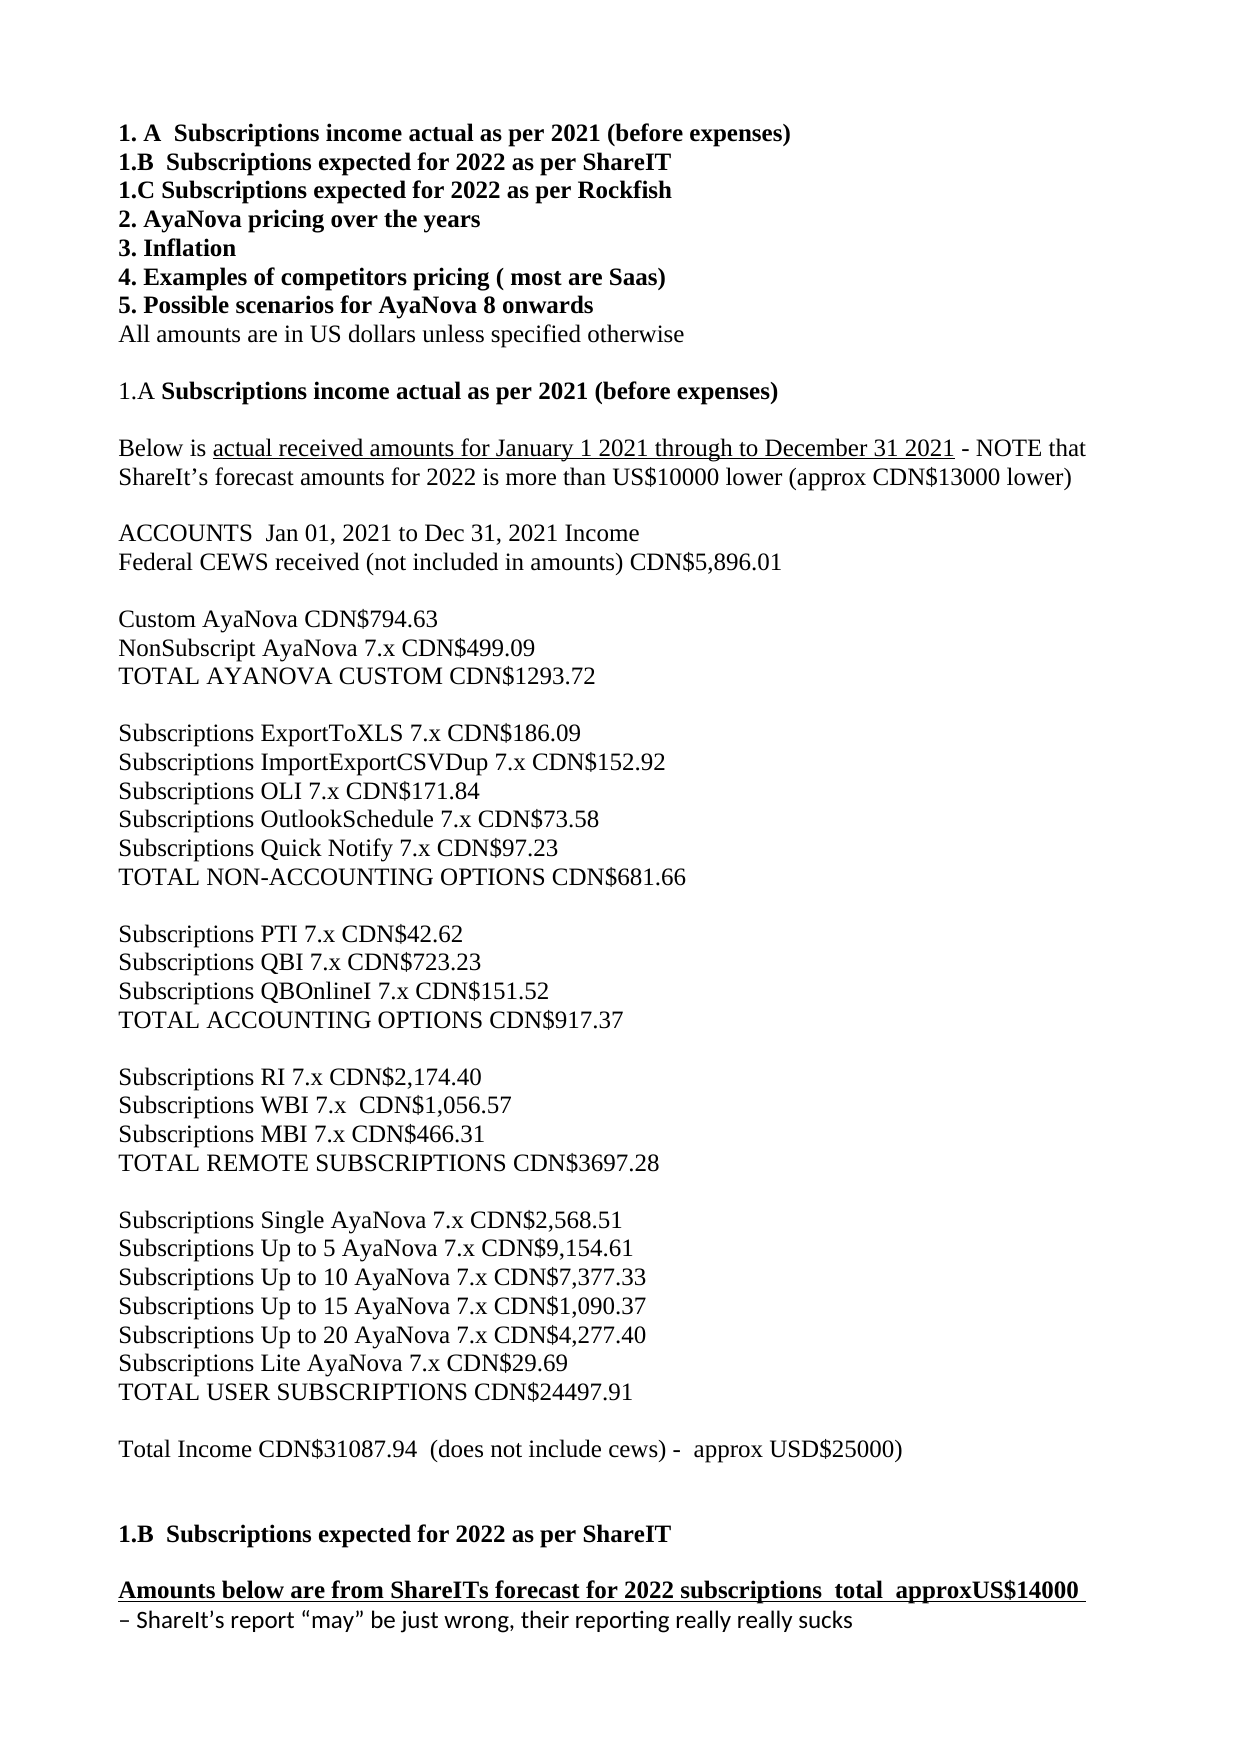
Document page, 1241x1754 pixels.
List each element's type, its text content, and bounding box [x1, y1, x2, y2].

text Subscriptions QBI 7.x CDN$723.23 [118, 947, 1122, 976]
text Subscriptions Up to 20 AyaNova 7.x CDN$4,277.40 [118, 1320, 1122, 1348]
text Subscriptions WBI 7.x CDN$1,056.57 [118, 1091, 1122, 1119]
text ACCOUNTS Jan 01, 2021 to Dec 31, 2021 Income [118, 518, 1122, 547]
text Subscriptions Quick Notify 7.x CDN$97.23 [118, 833, 1122, 862]
text 3. Inflation [118, 233, 1122, 262]
text Subscriptions ExportToXLS 7.x CDN$186.09 [118, 718, 1122, 747]
text Subscriptions Up to 15 AyaNova 7.x CDN$1,090.37 [118, 1291, 1122, 1320]
text Subscriptions OLI 7.x CDN$171.84 [118, 776, 1122, 804]
text Subscriptions Up to 10 AyaNova 7.x CDN$7,377.33 [118, 1262, 1122, 1291]
text Subscriptions PTI 7.x CDN$42.62 [118, 919, 1122, 947]
text 1.C Subscriptions expected for 2022 as per Rockfish [118, 176, 1122, 204]
text Below is actual received amounts for January 1 2021 through to December 31 2021 - NOTE that ShareIt’s forecast amounts for 2022 is more than US$10000 lower (approx CDN$13000 lower) [118, 433, 1122, 490]
text 1.B Subscriptions expected for 2022 as per ShareIT [118, 1519, 1122, 1548]
text TOTAL NON-ACCOUNTING OPTIONS CDN$681.66 [118, 862, 1122, 891]
text 4. Examples of competitors pricing ( most are Saas) [118, 262, 1122, 291]
text Custom AyaNova CDN$794.63 [118, 604, 1122, 633]
text Amounts below are from ShareITs forecast for 2022 subscriptions total approxUS$14000 [118, 1576, 1122, 1604]
text 1.A Subscriptions income actual as per 2021 (before expenses) [118, 376, 1122, 405]
text Subscriptions RI 7.x CDN$2,174.40 [118, 1062, 1122, 1091]
text Total Income CDN$31087.94 (does not include cews) - approx USD$25000) [118, 1434, 1122, 1463]
text Subscriptions OutlookSchedule 7.x CDN$73.58 [118, 804, 1122, 833]
text TOTAL AYANOVA CUSTOM CDN$1293.72 [118, 661, 1122, 690]
text 5. Possible scenarios for AyaNova 8 onwards [118, 291, 1122, 319]
text Subscriptions Up to 5 AyaNova 7.x CDN$9,154.61 [118, 1233, 1122, 1262]
text TOTAL USER SUBSCRIPTIONS CDN$24497.91 [118, 1377, 1122, 1406]
text TOTAL ACCOUNTING OPTIONS CDN$917.37 [118, 1005, 1122, 1034]
text Subscriptions QBOnlineI 7.x CDN$151.52 [118, 976, 1122, 1005]
text Subscriptions ImportExportCSVDup 7.x CDN$152.92 [118, 747, 1122, 776]
text 1.B Subscriptions expected for 2022 as per ShareIT [118, 147, 1122, 176]
text TOTAL REMOTE SUBSCRIPTIONS CDN$3697.28 [118, 1148, 1122, 1177]
text All amounts are in US dollars unless specified otherwise [118, 319, 1122, 348]
text Federal CEWS received (not included in amounts) CDN$5,896.01 [118, 547, 1122, 576]
text – ShareIt’s report “may” be just wrong, their reporting really really sucks [118, 1604, 1122, 1635]
text Subscriptions Single AyaNova 7.x CDN$2,568.51 [118, 1205, 1122, 1233]
text 2. AyaNova pricing over the years [118, 204, 1122, 233]
text Subscriptions MBI 7.x CDN$466.31 [118, 1119, 1122, 1148]
text Subscriptions Lite AyaNova 7.x CDN$29.69 [118, 1348, 1122, 1377]
text 1. A Subscriptions income actual as per 2021 (before expenses) [118, 118, 1122, 147]
text NonSubscript AyaNova 7.x CDN$499.09 [118, 633, 1122, 661]
